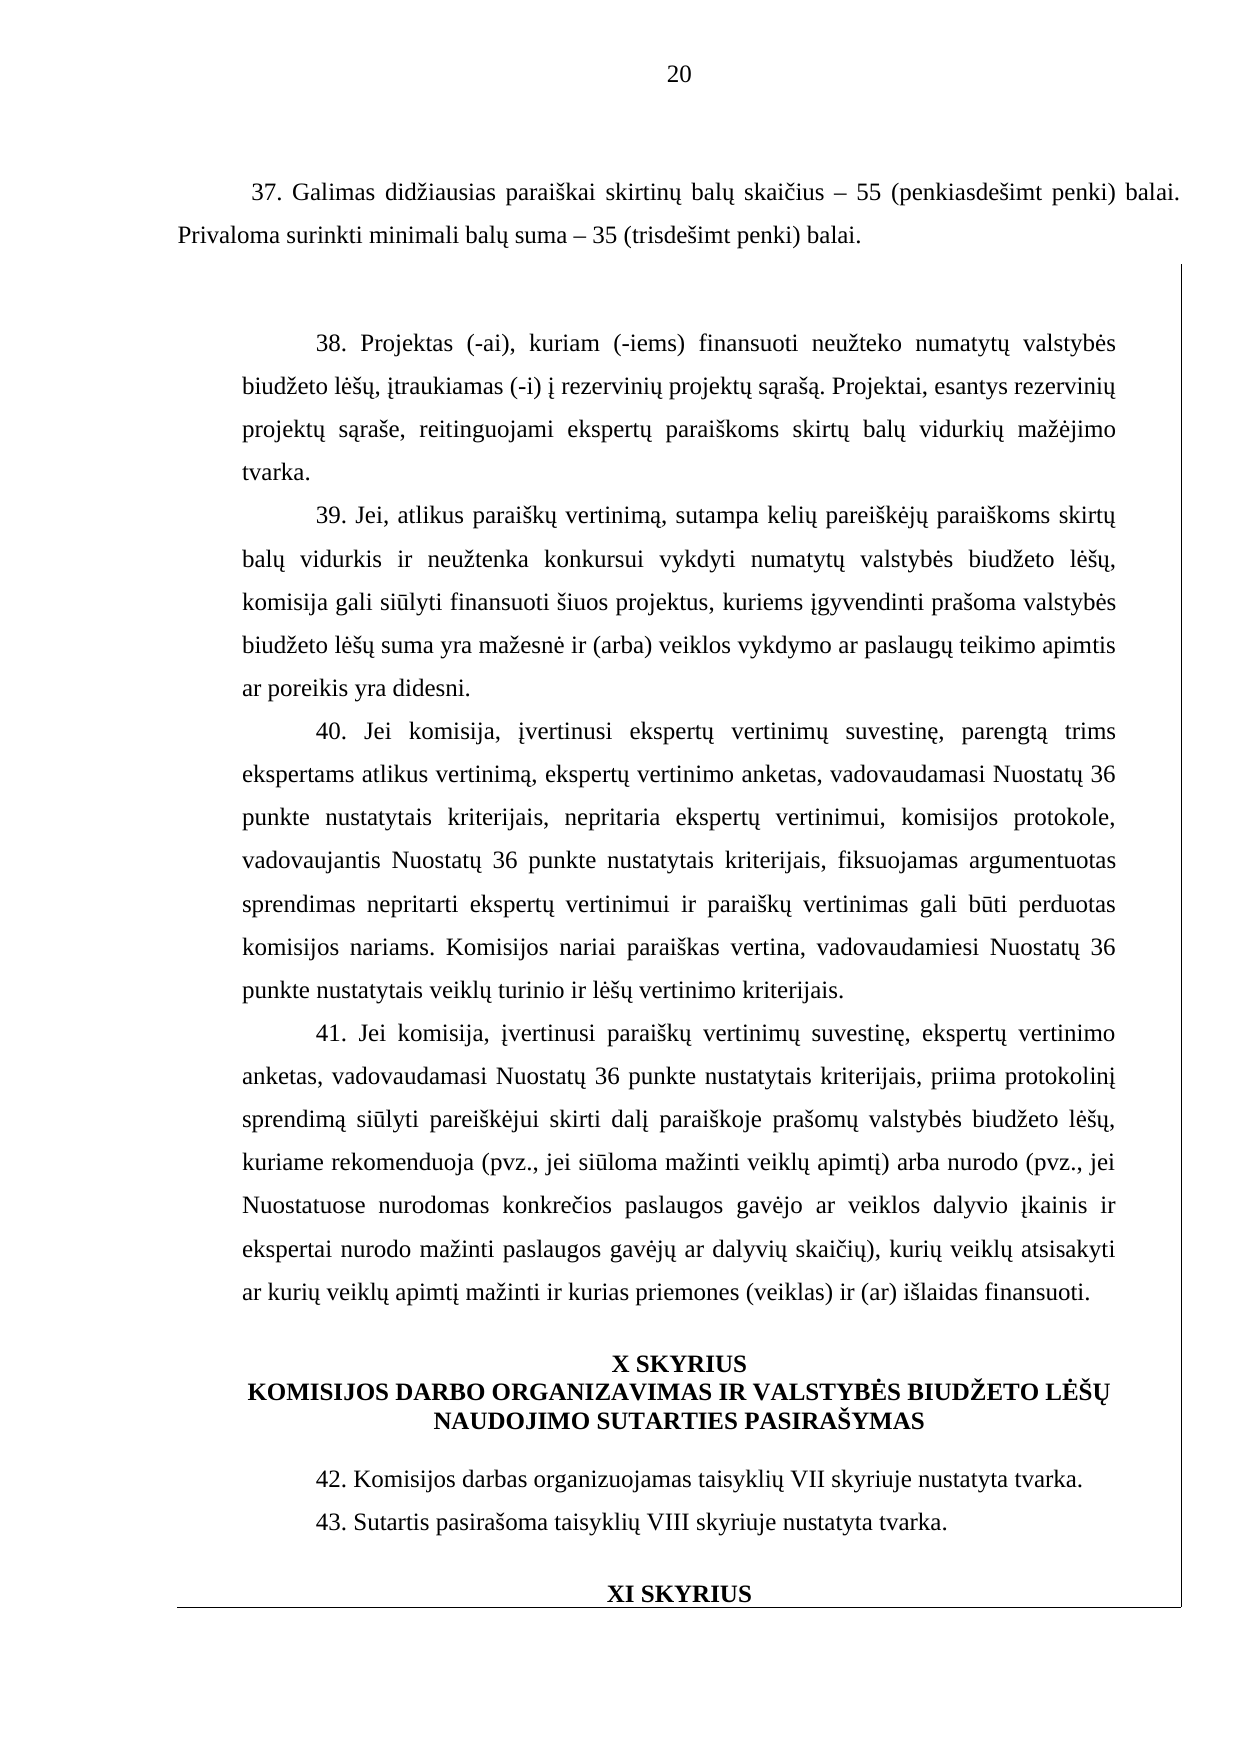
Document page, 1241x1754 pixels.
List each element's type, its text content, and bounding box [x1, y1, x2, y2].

text 43. Sutartis pasirašoma taisyklių VIII skyriuje nustatyta tvarka. [177, 1442, 1181, 1536]
text XI SKYRIUS [177, 1579, 1181, 1607]
text 37. Galimas didžiausias paraiškai skirtinų balų skaičius – 55 (penkiasdešimt penki) balai. Privaloma surinkti minimali balų suma – 35 (trisdešimt penki) balai. [177, 177, 1181, 249]
text 41. Jei komisija, įvertinusi paraiškų vertinimų suvestinę, ekspertų vertinimo anketas, vadovaudamasi Nuostatų 36 punkte nustatytais kriterijais, priima protokolinį sprendimą siūlyti pareiškėjui skirti dalį paraiškoje prašomų valstybės biudžeto lėšų, kuriame rekomenduoja (pvz., jei siūloma mažinti veiklų apimtį) arba nurodo (pvz., jei Nuostatuose nurodomas konkrečios paslaugos gavėjo ar veiklos dalyvio įkainis ir ekspertai nurodo mažinti paslaugos gavėjų ar dalyvių skaičių), kurių veiklų atsisakyti ar kurių veiklų apimtį mažinti ir kurias priemones (veiklas) ir (ar) išlaidas finansuoti. [177, 953, 1181, 1306]
text X SKYRIUS [177, 1349, 1181, 1377]
text KOMISIJOS DARBO ORGANIZAVIMAS IR VALSTYBĖS BIUDŽETO LĖŠŲ NAUDOJIMO SUTARTIES PASIRAŠYMAS [177, 1377, 1181, 1435]
text 40. Jei komisija, įvertinusi ekspertų vertinimų suvestinę, parengtą trims ekspertams atlikus vertinimą, ekspertų vertinimo anketas, vadovaudamasi Nuostatų 36 punkte nustatytais kriterijais, nepritaria ekspertų vertinimui, komisijos protokole, vadovaujantis Nuostatų 36 punkte nustatytais kriterijais, fiksuojamas argumentuotas sprendimas nepritarti ekspertų vertinimui ir paraiškų vertinimas gali būti perduotas komisijos nariams. Komisijos nariai paraiškas vertina, vadovaudamiesi Nuostatų 36 punkte nustatytais veiklų turinio ir lėšų vertinimo kriterijais. [177, 652, 1181, 953]
text 39. Jei, atlikus paraiškų vertinimą, sutampa kelių pareiškėjų paraiškoms skirtų balų vidurkis ir neužtenka konkursui vykdyti numatytų valstybės biudžeto lėšų, komisija gali siūlyti finansuoti šiuos projektus, kuriems įgyvendinti prašoma valstybės biudžeto lėšų suma yra mažesnė ir (arba) veiklos vykdymo ar paslaugų teikimo apimtis ar poreikis yra didesni. [177, 436, 1181, 652]
text 38. Projektas (-ai), kuriam (-iems) finansuoti neužteko numatytų valstybės biudžeto lėšų, įtraukiamas (-i) į rezervinių projektų sąrašą. Projektai, esantys rezervinių projektų sąraše, reitinguojami ekspertų paraiškoms skirtų balų vidurkių mažėjimo tvarka. [177, 263, 1181, 436]
